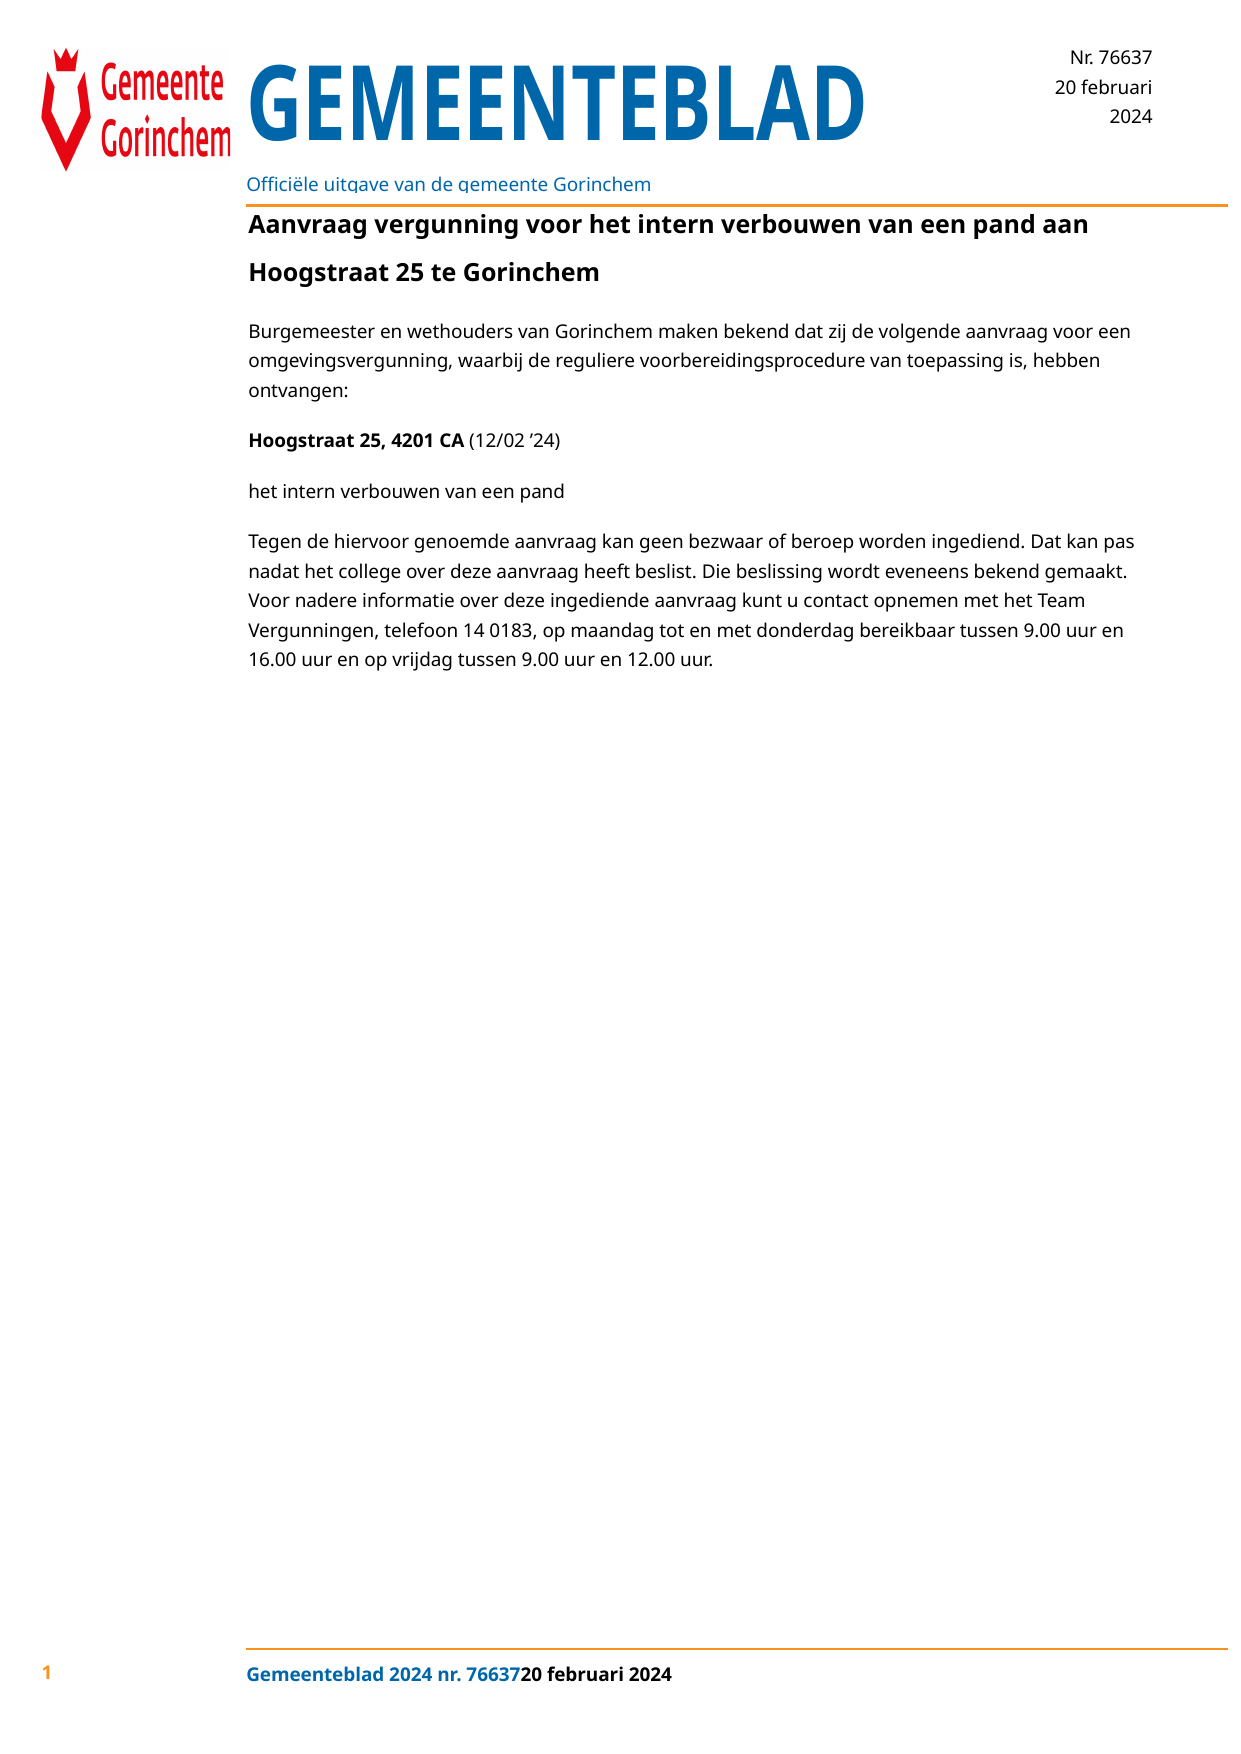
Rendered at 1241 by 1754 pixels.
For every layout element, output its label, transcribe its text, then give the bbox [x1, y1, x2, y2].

text Aanvraag vergunning voor het intern verbouwen van een pand aan Hoogstraat 25 te Gorinchem [248, 207, 1152, 288]
text Burgemeester en wethouders van Gorinchem maken bekend dat zij de volgende aanvraag voor een omgevingsvergunning, waarbij de reguliere voorbereidingsprocedure van toepassing is, hebben ontvangen: [248, 318, 1152, 403]
text het intern verbouwen van een pand [248, 478, 1152, 504]
text Tegen de hiervoor genoemde aanvraag kan geen bezwaar of beroep worden ingediend. Dat kan pas nadat het college over deze aanvraag heeft beslist. Die beslissing wordt eveneens bekend gemaakt. Voor nadere informatie over deze ingediende aanvraag kunt u contact opnemen met het Team Vergunningen, telefoon 14 0183, op maandag tot en met donderdag bereikbaar tussen 9.00 uur en 16.00 uur en op vrijdag tussen 9.00 uur en 12.00 uur. [248, 528, 1152, 672]
text Hoogstraat 25, 4201 CA (12/02 ’24) [248, 427, 1152, 453]
picture [41, 47, 231, 172]
